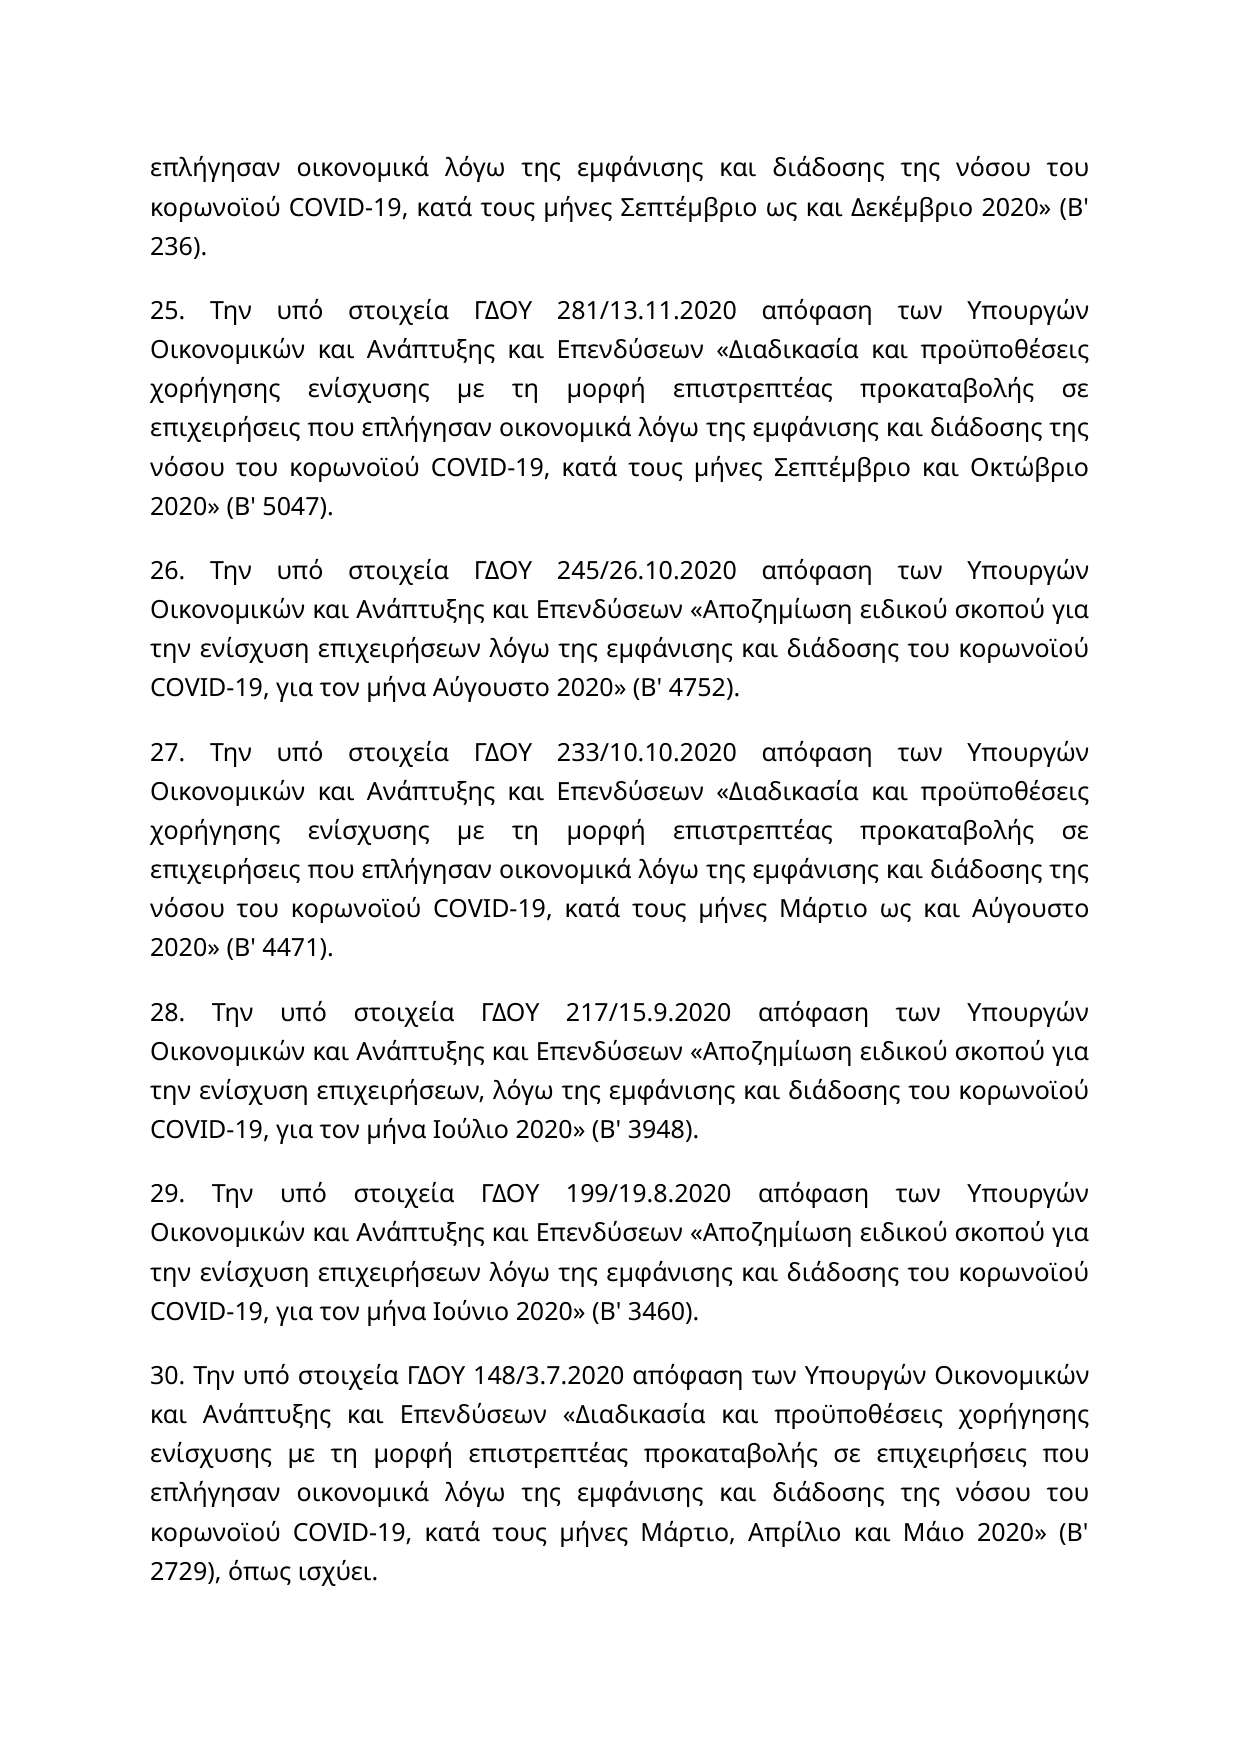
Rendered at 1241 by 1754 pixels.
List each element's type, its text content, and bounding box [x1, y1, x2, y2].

text 26. Την υπό στοιχεία ΓΔΟΥ 245/26.10.2020 απόφαση των Υπουργών Οικονομικών και Ανάπτυξης και Επενδύσεων «Αποζημίωση ειδικού σκοπού για την ενίσχυση επιχειρήσεων λόγω της εμφάνισης και διάδοσης του κορωνοϊού COVID-19, για τον μήνα Αύγουστο 2020» (Β' 4752). [150, 552, 1090, 704]
text 27. Την υπό στοιχεία ΓΔΟΥ 233/10.10.2020 απόφαση των Υπουργών Οικονομικών και Ανάπτυξης και Επενδύσεων «Διαδικασία και προϋποθέσεις χορήγησης ενίσχυσης με τη μορφή επιστρεπτέας προκαταβολής σε επιχειρήσεις που επλήγησαν οικονομικά λόγω της εμφάνισης και διάδοσης της νόσου του κορωνοϊού COVID-19, κατά τους μήνες Μάρτιο ως και Αύγουστο 2020» (Β' 4471). [150, 734, 1090, 964]
text 25. Την υπό στοιχεία ΓΔΟΥ 281/13.11.2020 απόφαση των Υπουργών Οικονομικών και Ανάπτυξης και Επενδύσεων «Διαδικασία και προϋποθέσεις χορήγησης ενίσχυσης με τη μορφή επιστρεπτέας προκαταβολής σε επιχειρήσεις που επλήγησαν οικονομικά λόγω της εμφάνισης και διάδοσης της νόσου του κορωνοϊού COVID-19, κατά τους μήνες Σεπτέμβριο και Οκτώβριο 2020» (Β' 5047). [150, 292, 1090, 522]
text επλήγησαν οικονομικά λόγω της εμφάνισης και διάδοσης της νόσου του κορωνοϊού COVID-19, κατά τους μήνες Σεπτέμβριο ως και Δεκέμβριο 2020» (Β' 236). [150, 150, 1090, 262]
text 28. Την υπό στοιχεία ΓΔΟΥ 217/15.9.2020 απόφαση των Υπουργών Οικονομικών και Ανάπτυξης και Επενδύσεων «Αποζημίωση ειδικού σκοπού για την ενίσχυση επιχειρήσεων, λόγω της εμφάνισης και διάδοσης του κορωνοϊού COVID-19, για τον μήνα Ιούλιο 2020» (Β' 3948). [150, 994, 1090, 1146]
text 29. Την υπό στοιχεία ΓΔΟΥ 199/19.8.2020 απόφαση των Υπουργών Οικονομικών και Ανάπτυξης και Επενδύσεων «Αποζημίωση ειδικού σκοπού για την ενίσχυση επιχειρήσεων λόγω της εμφάνισης και διάδοσης του κορωνοϊού COVID-19, για τον μήνα Ιούνιο 2020» (Β' 3460). [150, 1176, 1090, 1327]
text 30. Την υπό στοιχεία ΓΔΟΥ 148/3.7.2020 απόφαση των Υπουργών Οικονομικών και Ανάπτυξης και Επενδύσεων «Διαδικασία και προϋποθέσεις χορήγησης ενίσχυσης με τη μορφή επιστρεπτέας προκαταβολής σε επιχειρήσεις που επλήγησαν οικονομικά λόγω της εμφάνισης και διάδοσης της νόσου του κορωνοϊού COVID-19, κατά τους μήνες Μάρτιο, Απρίλιο και Μάιο 2020» (Β' 2729), όπως ισχύει. [150, 1357, 1090, 1587]
